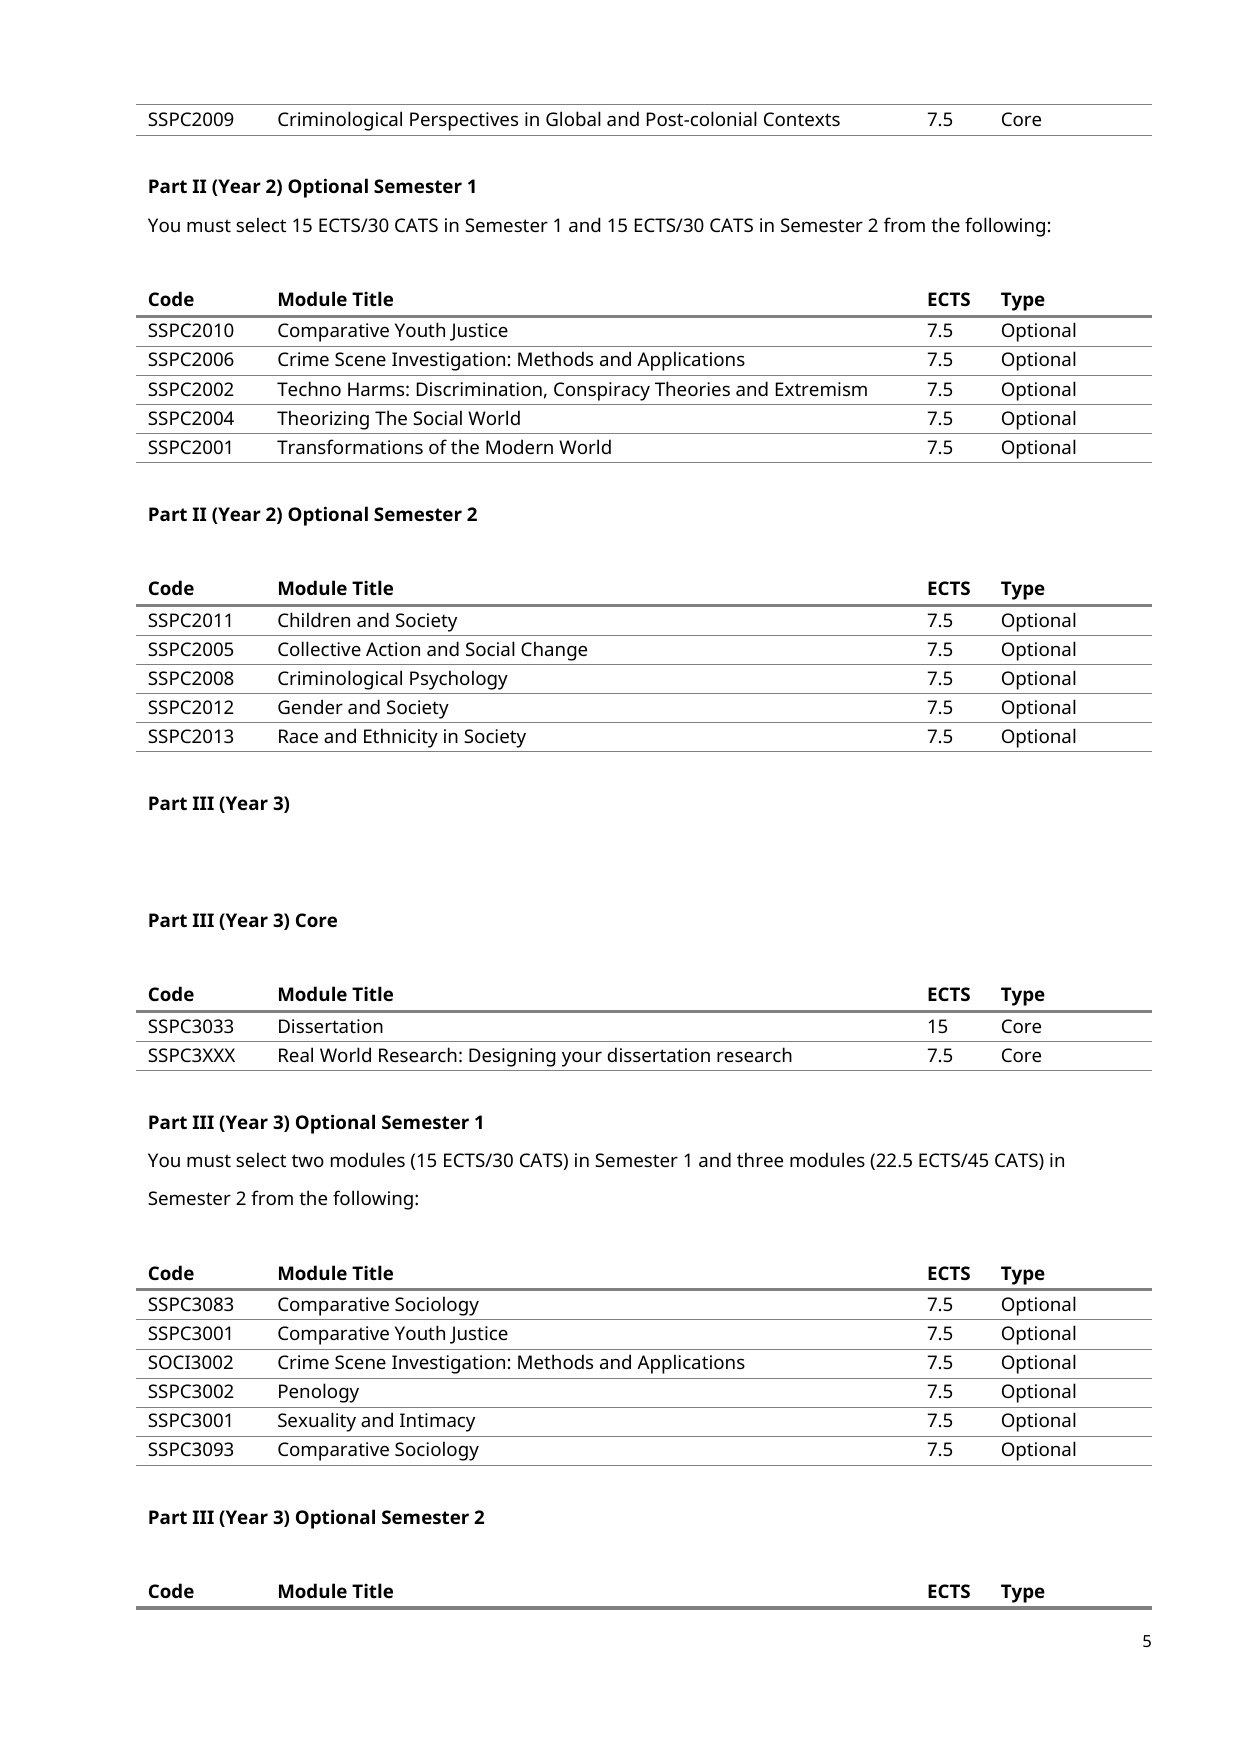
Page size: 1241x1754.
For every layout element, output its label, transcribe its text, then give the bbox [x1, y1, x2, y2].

table_cell 7.5 [916, 1408, 989, 1436]
table_cell 7.5 [916, 347, 989, 375]
table_cell SSPC3XXX [136, 1042, 266, 1070]
table_cell Crime Scene Investigation: Methods and Applications [266, 347, 916, 375]
table_cell Optional [989, 1291, 1152, 1319]
table_cell Part II (Year 2) Optional Semester 1 You must select 15 ECTS/30 CATS in Semester 1 and 15 ECTS/30 CATS in Semester 2 from the following: [136, 136, 1152, 287]
table_cell Comparative Youth Justice [266, 318, 916, 346]
table_cell 7.5 [916, 1350, 989, 1377]
table_cell Optional [989, 1437, 1152, 1465]
table_cell Optional [989, 318, 1152, 346]
table_cell SSPC3033 [136, 1013, 266, 1041]
table_cell Module Title [266, 287, 916, 314]
table_cell SSPC2009 [136, 105, 266, 134]
table_cell 7.5 [916, 1291, 989, 1319]
table_cell Part III (Year 3) Optional Semester 2 [136, 1466, 1152, 1578]
table_cell SOCI3002 [136, 1350, 266, 1377]
table_cell Part II (Year 2) Optional Semester 2 [136, 463, 1152, 576]
table_cell ECTS [916, 1260, 989, 1288]
table_cell ECTS [916, 982, 989, 1010]
table_cell Optional [989, 723, 1152, 751]
table_cell 7.5 [916, 694, 989, 722]
table_cell Module Title [266, 1260, 916, 1288]
table_cell SSPC3002 [136, 1379, 266, 1407]
table_cell Code [136, 982, 266, 1010]
table_cell SSPC3083 [136, 1291, 266, 1319]
table_cell 7.5 [916, 607, 989, 635]
table_cell SSPC2002 [136, 376, 266, 404]
table_cell Core [989, 105, 1152, 134]
table_cell Code [136, 1579, 266, 1606]
table_cell 7.5 [916, 665, 989, 693]
table_cell 7.5 [916, 105, 989, 134]
table_cell Optional [989, 1408, 1152, 1436]
table_cell ECTS [916, 287, 989, 314]
table_cell Code [136, 1260, 266, 1288]
table_cell SSPC2005 [136, 636, 266, 664]
table_cell Criminological Psychology [266, 665, 916, 693]
table_cell 7.5 [916, 405, 989, 433]
table_cell Sexuality and Intimacy [266, 1408, 916, 1436]
table_cell Race and Ethnicity in Society [266, 723, 916, 751]
table_cell 7.5 [916, 1437, 989, 1465]
table_cell SSPC2006 [136, 347, 266, 375]
table_cell Part III (Year 3) [136, 752, 1152, 869]
table_cell Optional [989, 1379, 1152, 1407]
table_cell Comparative Sociology [266, 1291, 916, 1319]
table_cell Module Title [266, 1579, 916, 1606]
table_cell 7.5 [916, 318, 989, 346]
table_cell 7.5 [916, 1042, 989, 1070]
table_cell SSPC2013 [136, 723, 266, 751]
table_cell Code [136, 576, 266, 604]
table_cell Optional [989, 607, 1152, 635]
table_cell Optional [989, 1350, 1152, 1377]
table_cell Part III (Year 3) Core [136, 869, 1152, 982]
table_cell Module Title [266, 576, 916, 604]
table_cell Optional [989, 636, 1152, 664]
table_cell SSPC2001 [136, 434, 266, 462]
table_cell Optional [989, 665, 1152, 693]
table_cell 7.5 [916, 723, 989, 751]
table_cell Type [989, 1260, 1152, 1288]
table_cell Collective Action and Social Change [266, 636, 916, 664]
table_cell Module Title [266, 982, 916, 1010]
table_cell ECTS [916, 1579, 989, 1606]
table_cell Theorizing The Social World [266, 405, 916, 433]
table_cell Criminological Perspectives in Global and Post-colonial Contexts [266, 105, 916, 134]
table_cell Optional [989, 347, 1152, 375]
table_cell Type [989, 982, 1152, 1010]
table_cell Optional [989, 1320, 1152, 1348]
table_cell Type [989, 287, 1152, 314]
table_cell Optional [989, 434, 1152, 462]
table_cell SSPC3093 [136, 1437, 266, 1465]
table_cell SSPC2010 [136, 318, 266, 346]
table_cell Core [989, 1013, 1152, 1041]
table_cell Comparative Youth Justice [266, 1320, 916, 1348]
table_cell Optional [989, 405, 1152, 433]
table_cell SSPC2004 [136, 405, 266, 433]
table_cell Dissertation [266, 1013, 916, 1041]
table_cell SSPC2011 [136, 607, 266, 635]
table_cell 7.5 [916, 636, 989, 664]
table_cell Part III (Year 3) Optional Semester 1 You must select two modules (15 ECTS/30 CATS) in Semester 1 and three modules (22.5 ECTS/45 CATS) in Semester 2 from the following: [136, 1071, 1152, 1260]
table_cell 7.5 [916, 434, 989, 462]
table_cell 15 [916, 1013, 989, 1041]
table_cell Type [989, 1579, 1152, 1606]
table_cell 7.5 [916, 1379, 989, 1407]
table_cell ECTS [916, 576, 989, 604]
table_cell 7.5 [916, 1320, 989, 1348]
table_cell Children and Society [266, 607, 916, 635]
table_cell Optional [989, 376, 1152, 404]
table_cell SSPC2012 [136, 694, 266, 722]
table_cell SSPC3001 [136, 1320, 266, 1348]
table_cell Core [989, 1042, 1152, 1070]
table_cell SSPC2008 [136, 665, 266, 693]
table_cell Real World Research: Designing your dissertation research [266, 1042, 916, 1070]
table_cell Crime Scene Investigation: Methods and Applications [266, 1350, 916, 1377]
table_cell 7.5 [916, 376, 989, 404]
table_cell Optional [989, 694, 1152, 722]
table_cell Comparative Sociology [266, 1437, 916, 1465]
table_cell Gender and Society [266, 694, 916, 722]
table_cell SSPC3001 [136, 1408, 266, 1436]
table_cell Type [989, 576, 1152, 604]
table_cell Code [136, 287, 266, 314]
table_cell Transformations of the Modern World [266, 434, 916, 462]
table_cell Penology [266, 1379, 916, 1407]
table_cell Techno Harms: Discrimination, Conspiracy Theories and Extremism [266, 376, 916, 404]
